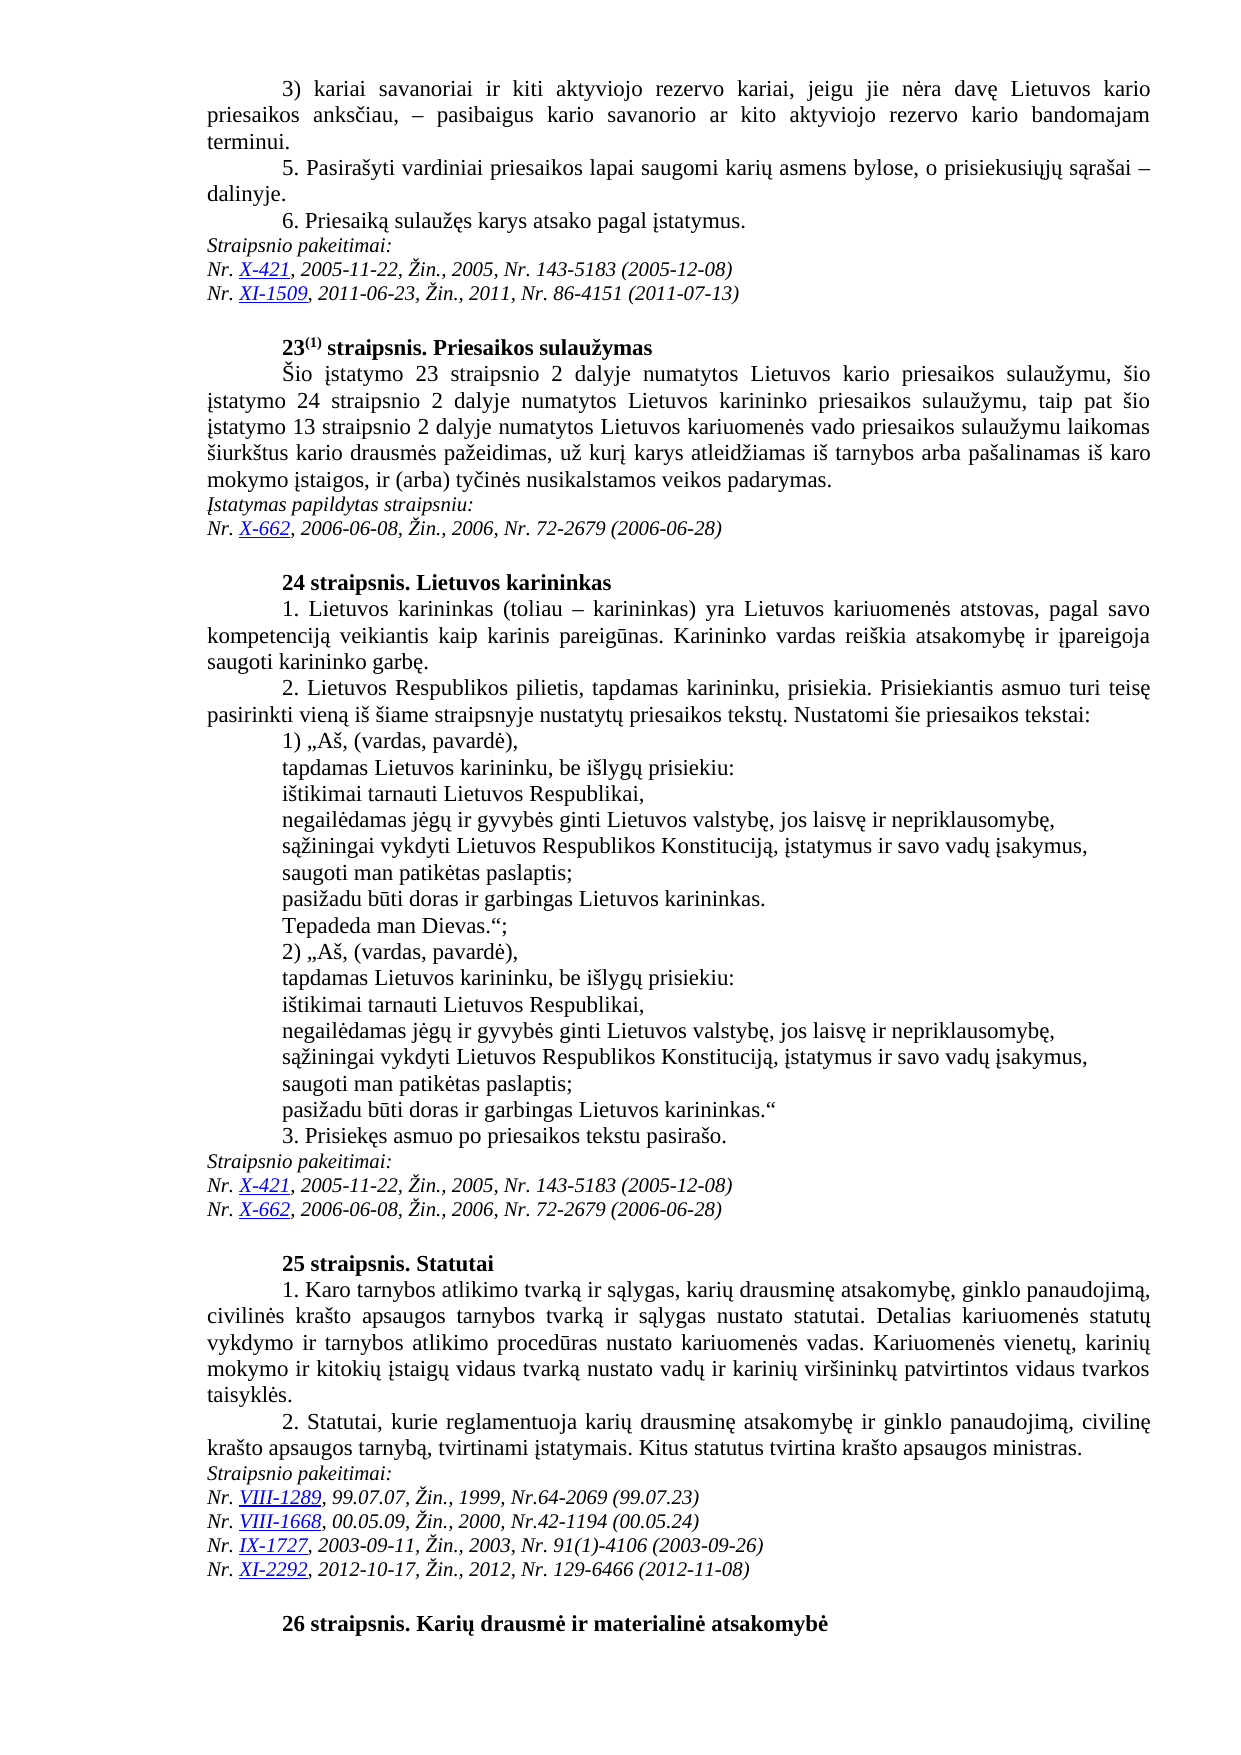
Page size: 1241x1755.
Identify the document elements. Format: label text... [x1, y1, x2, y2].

text sąžiningai vykdyti Lietuvos Respublikos Konstituciją, įstatymus ir savo vadų įsakymus, [207, 833, 1152, 859]
text 6. Priesaiką sulaužęs karys atsako pagal įstatymus. [207, 207, 1152, 233]
text pasižadu būti doras ir garbingas Lietuvos karininkas. [207, 885, 1152, 912]
text saugoti man patikėtas paslaptis; [207, 1070, 1152, 1096]
text tapdamas Lietuvos karininku, be išlygų prisiekiu: [207, 964, 1152, 991]
text ištikimai tarnauti Lietuvos Respublikai, [207, 991, 1152, 1017]
text pasižadu būti doras ir garbingas Lietuvos karininkas.“ [207, 1096, 1152, 1122]
text 24 straipsnis. Lietuvos karininkas [207, 569, 1152, 595]
text Straipsnio pakeitimai: [207, 233, 1152, 257]
text Nr. VIII-1289, 99.07.07, Žin., 1999, Nr.64-2069 (99.07.23) [207, 1485, 1152, 1509]
text Nr. X-662, 2006-06-08, Žin., 2006, Nr. 72-2679 (2006-06-28) [207, 1197, 1152, 1221]
text Nr. XI-2292, 2012-10-17, Žin., 2012, Nr. 129-6466 (2012-11-08) [207, 1557, 1152, 1581]
text 1. Lietuvos karininkas (toliau – karininkas) yra Lietuvos kariuomenės atstovas, pagal savo kompetenciją veikiantis kaip karinis pareigūnas. Karininko vardas reiškia atsakomybę ir įpareigoja saugoti karininko garbę. [207, 595, 1152, 674]
text 23(1) straipsnis. Priesaikos sulaužymas [207, 334, 1152, 360]
text saugoti man patikėtas paslaptis; [207, 859, 1152, 885]
text tapdamas Lietuvos karininku, be išlygų prisiekiu: [207, 753, 1152, 780]
text 5. Pasirašyti vardiniai priesaikos lapai saugomi karių asmens bylose, o prisiekusiųjų sąrašai – dalinyje. [207, 154, 1152, 207]
text sąžiningai vykdyti Lietuvos Respublikos Konstituciją, įstatymus ir savo vadų įsakymus, [207, 1043, 1152, 1070]
text Nr. X-662, 2006-06-08, Žin., 2006, Nr. 72-2679 (2006-06-28) [207, 516, 1152, 540]
text Nr. IX-1727, 2003-09-11, Žin., 2003, Nr. 91(1)-4106 (2003-09-26) [207, 1533, 1152, 1557]
text Nr. X-421, 2005-11-22, Žin., 2005, Nr. 143-5183 (2005-12-08) [207, 1173, 1152, 1197]
text 26 straipsnis. Karių drausmė ir materialinė atsakomybė [207, 1610, 1152, 1636]
text Nr. X-421, 2005-11-22, Žin., 2005, Nr. 143-5183 (2005-12-08) [207, 257, 1152, 281]
text negailėdamas jėgų ir gyvybės ginti Lietuvos valstybę, jos laisvę ir nepriklausomybę, [207, 1017, 1152, 1043]
text ištikimai tarnauti Lietuvos Respublikai, [207, 780, 1152, 806]
text Tepadeda man Dievas.“; [207, 912, 1152, 938]
text 2. Statutai, kurie reglamentuoja karių drausminę atsakomybę ir ginklo panaudojimą, civilinę krašto apsaugos tarnybą, tvirtinami įstatymais. Kitus statutus tvirtina krašto apsaugos ministras. [207, 1408, 1152, 1461]
text Straipsnio pakeitimai: [207, 1149, 1152, 1173]
text 1. Karo tarnybos atlikimo tvarką ir sąlygas, karių drausminę atsakomybę, ginklo panaudojimą, civilinės krašto apsaugos tarnybos tvarką ir sąlygas nustato statutai. Detalias kariuomenės statutų vykdymo ir tarnybos atlikimo procedūras nustato kariuomenės vadas. Kariuomenės vienetų, karinių mokymo ir kitokių įstaigų vidaus tvarką nustato vadų ir karinių viršininkų patvirtintos vidaus tvarkos taisyklės. [207, 1276, 1152, 1408]
text 2) „Aš, (vardas, pavardė), [207, 938, 1152, 964]
text Šio įstatymo 23 straipsnio 2 dalyje numatytos Lietuvos kario priesaikos sulaužymu, šio įstatymo 24 straipsnio 2 dalyje numatytos Lietuvos karininko priesaikos sulaužymu, taip pat šio įstatymo 13 straipsnio 2 dalyje numatytos Lietuvos kariuomenės vado priesaikos sulaužymu laikomas šiurkštus kario drausmės pažeidimas, už kurį karys atleidžiamas iš tarnybos arba pašalinamas iš karo mokymo įstaigos, ir (arba) tyčinės nusikalstamos veikos padarymas. [207, 360, 1152, 492]
text 1) „Aš, (vardas, pavardė), [207, 727, 1152, 753]
text 25 straipsnis. Statutai [207, 1250, 1152, 1276]
text negailėdamas jėgų ir gyvybės ginti Lietuvos valstybę, jos laisvę ir nepriklausomybę, [207, 806, 1152, 833]
text 3) kariai savanoriai ir kiti aktyviojo rezervo kariai, jeigu jie nėra davę Lietuvos kario priesaikos anksčiau, – pasibaigus kario savanorio ar kito aktyviojo rezervo kario bandomajam terminui. [207, 75, 1152, 154]
text Įstatymas papildytas straipsniu: [207, 492, 1152, 516]
text Straipsnio pakeitimai: [207, 1461, 1152, 1485]
text Nr. VIII-1668, 00.05.09, Žin., 2000, Nr.42-1194 (00.05.24) [207, 1509, 1152, 1533]
text 3. Prisiekęs asmuo po priesaikos tekstu pasirašo. [207, 1122, 1152, 1149]
text Nr. XI-1509, 2011-06-23, Žin., 2011, Nr. 86-4151 (2011-07-13) [207, 281, 1152, 305]
text 2. Lietuvos Respublikos pilietis, tapdamas karininku, prisiekia. Prisiekiantis asmuo turi teisę pasirinkti vieną iš šiame straipsnyje nustatytų priesaikos tekstų. Nustatomi šie priesaikos tekstai: [207, 674, 1152, 727]
